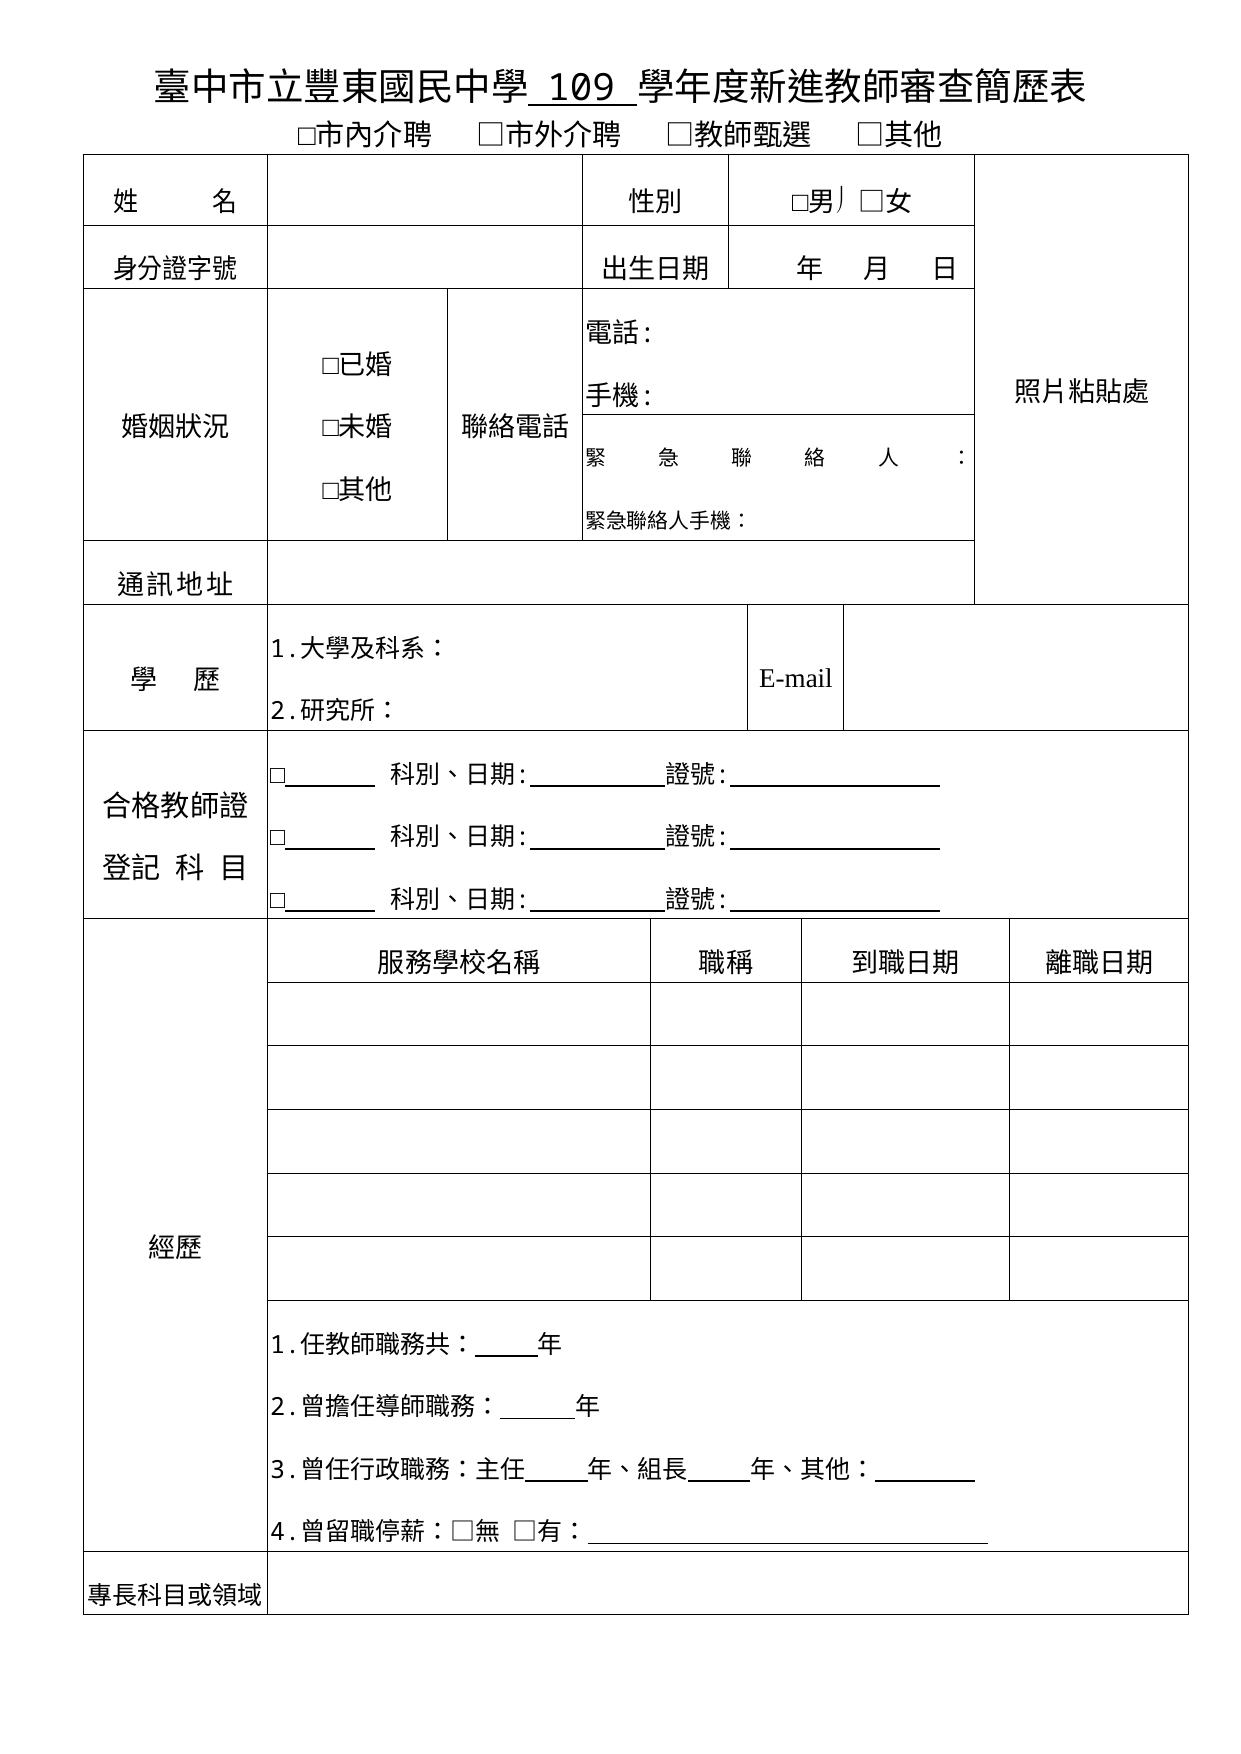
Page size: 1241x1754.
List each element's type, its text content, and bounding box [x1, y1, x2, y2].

table_cell 通訊地址 [84, 541, 267, 604]
table_cell 服務學校名稱 [268, 919, 650, 982]
table_cell [1010, 983, 1188, 1045]
table_header □男 □女 [729, 155, 974, 224]
table_cell E-mail [748, 605, 843, 730]
table_cell 合格教師證 登記 科 目 [84, 731, 267, 918]
text □市內介聘 □市外介聘 □教師甄選 □其他 [89, 112, 1152, 154]
table_cell [268, 1552, 1188, 1614]
table_cell [1010, 1174, 1188, 1236]
table_header 性別 [583, 155, 728, 224]
table_cell [268, 1046, 650, 1109]
table_cell [651, 983, 801, 1045]
table_cell [651, 1046, 801, 1109]
table_cell [651, 1110, 801, 1172]
table_cell 職稱 [651, 919, 801, 982]
table_cell [651, 1174, 801, 1236]
table_cell [268, 1237, 650, 1299]
table_cell 專長科目或領域 [84, 1552, 267, 1614]
table_header [268, 155, 582, 224]
table_cell [268, 983, 650, 1045]
table_cell 出生日期 [583, 226, 728, 288]
table_cell 身分證字號 [84, 226, 267, 288]
table_cell [268, 541, 974, 604]
table_cell 緊急聯絡人： 緊急聯絡人手機： [583, 415, 974, 540]
table_cell [268, 1110, 650, 1172]
table_cell □ 科別、日期: 證號: □ 科別、日期: 證號: □ 科別、日期: 證號: [268, 731, 1188, 918]
table_cell 到職日期 [802, 919, 1009, 982]
table_cell 離職日期 [1010, 919, 1188, 982]
text 臺中市立豐東國民中學 109 學年度新進教師審查簡歷表 [89, 57, 1152, 112]
table_cell [802, 1174, 1009, 1236]
table_cell [1010, 1046, 1188, 1109]
table_cell [1010, 1237, 1188, 1299]
table_cell 聯絡電話 [448, 289, 582, 540]
table_cell 經歷 [84, 919, 267, 1551]
table_cell [844, 605, 1188, 730]
table_cell 1.任教師職務共： 年 2.曾擔任導師職務： 年 3.曾任行政職務：主任 年、組長 年、其他： 4.曾留職停薪：□無 □有： [268, 1301, 1188, 1551]
table_cell [802, 1110, 1009, 1172]
table_cell [1010, 1110, 1188, 1172]
table_cell 年 月 日 [729, 226, 974, 288]
table_cell 電話: 手機: [583, 289, 974, 414]
table_cell [268, 1174, 650, 1236]
table_header 照片粘貼處 [975, 155, 1188, 604]
table_cell [802, 1046, 1009, 1109]
table_cell [802, 983, 1009, 1045]
table_cell [802, 1237, 1009, 1299]
table_cell □已婚 □未婚 □其他 [268, 289, 447, 540]
table_cell 婚姻狀況 [84, 289, 267, 540]
table_header 姓 名 [84, 155, 267, 224]
table_cell [651, 1237, 801, 1299]
table_cell [268, 226, 582, 288]
table_cell 學歷 [84, 605, 267, 730]
table_cell 1.大學及科系： 2.研究所： [268, 605, 747, 730]
